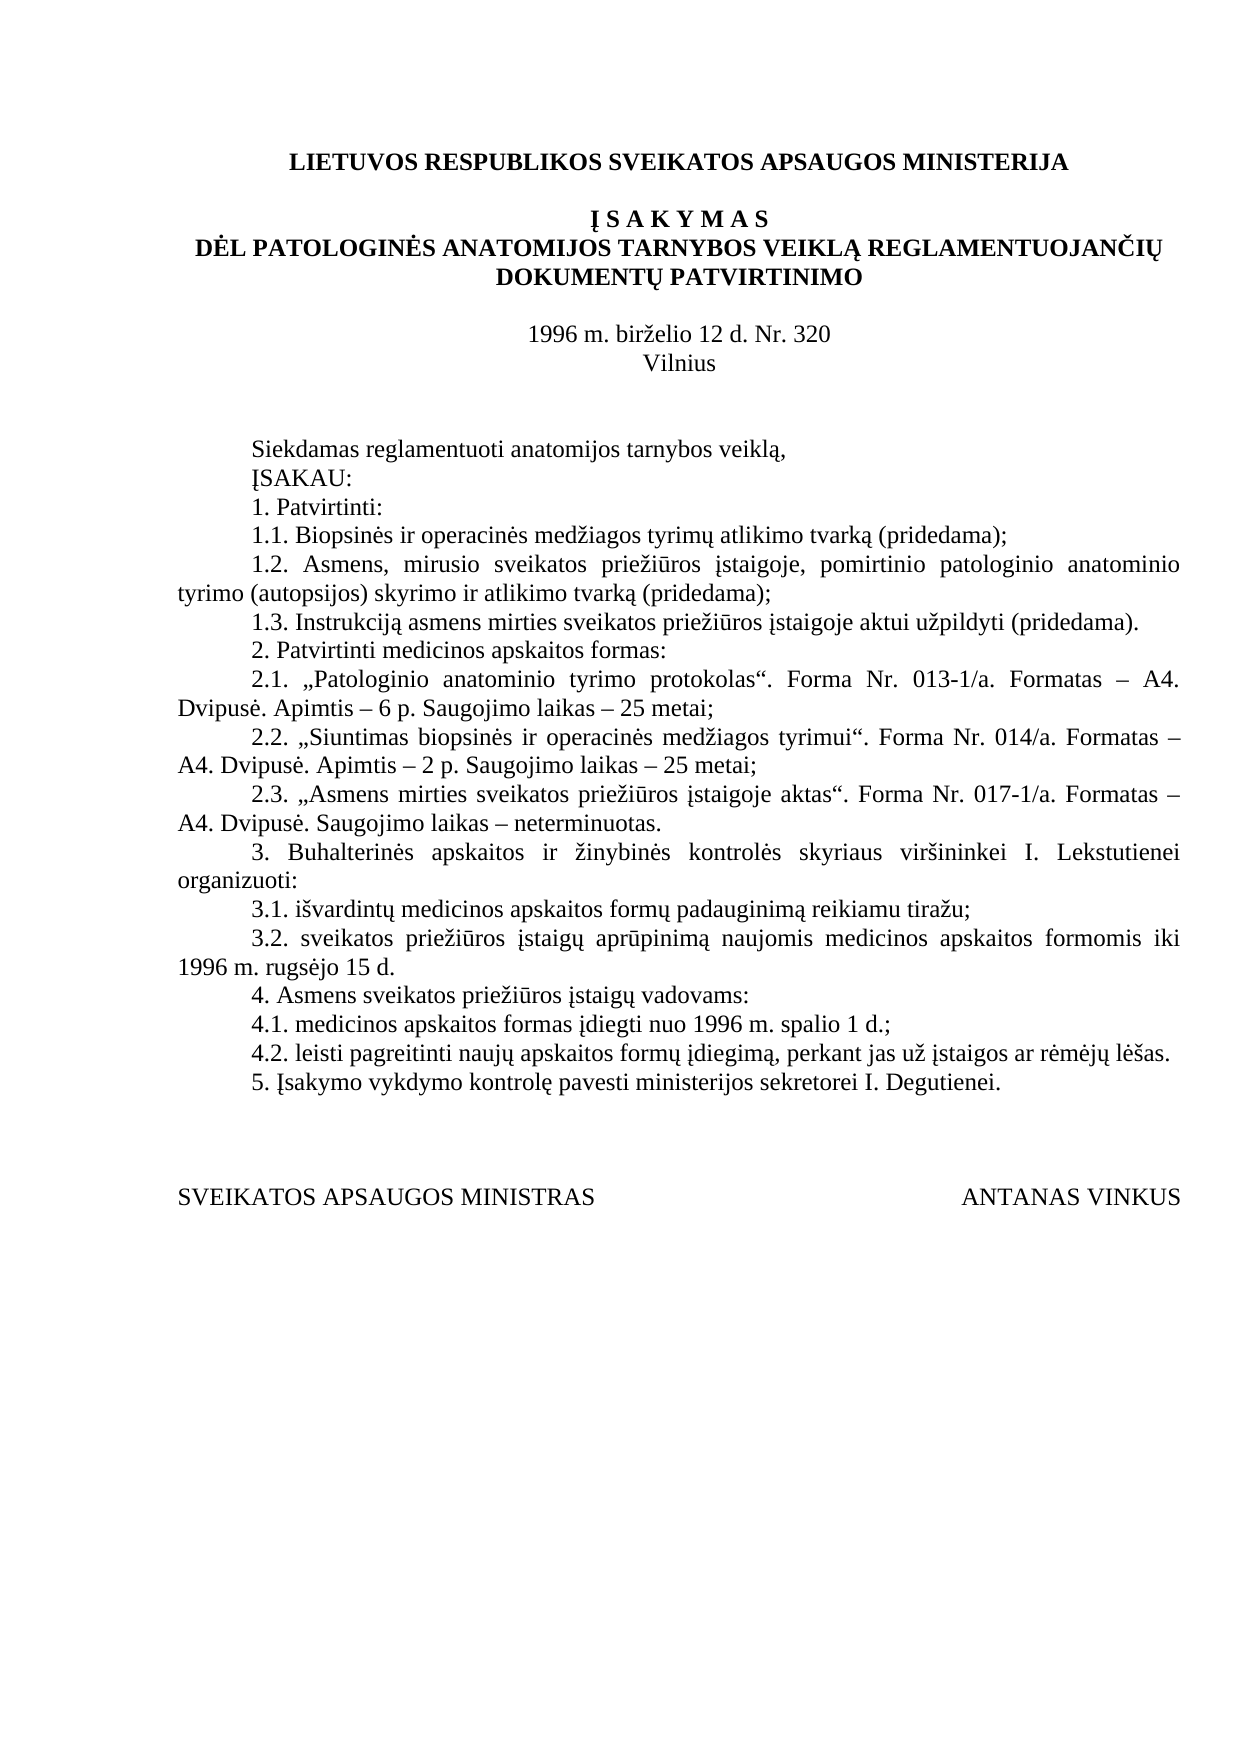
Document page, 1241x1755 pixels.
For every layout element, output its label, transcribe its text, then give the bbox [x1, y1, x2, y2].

text 1.1. Biopsinės ir operacinės medžiagos tyrimų atlikimo tvarką (pridedama); [177, 521, 1181, 549]
text 1.2. Asmens, mirusio sveikatos priežiūros įstaigoje, pomirtinio patologinio anatominio tyrimo (autopsijos) skyrimo ir atlikimo tvarką (pridedama); [177, 549, 1181, 607]
text 4. Asmens sveikatos priežiūros įstaigų vadovams: [177, 981, 1181, 1009]
text 4.2. leisti pagreitinti naujų apskaitos formų įdiegimą, perkant jas už įstaigos ar rėmėjų lėšas. [177, 1038, 1181, 1067]
text ĮSAKAU: [177, 463, 1181, 492]
text 4.1. medicinos apskaitos formas įdiegti nuo 1996 m. spalio 1 d.; [177, 1009, 1181, 1038]
text 2.1. „Patologinio anatominio tyrimo protokolas“. Forma Nr. 013-1/a. Formatas – A4. Dvipusė. Apimtis – 6 p. Saugojimo laikas – 25 metai; [177, 664, 1181, 722]
text 2. Patvirtinti medicinos apskaitos formas: [177, 636, 1181, 664]
text Vilnius [177, 348, 1181, 377]
text 2.3. „Asmens mirties sveikatos priežiūros įstaigoje aktas“. Forma Nr. 017-1/a. Formatas – A4. Dvipusė. Saugojimo laikas – neterminuotas. [177, 779, 1181, 837]
text LIETUVOS RESPUBLIKOS SVEIKATOS APSAUGOS MINISTERIJA [177, 147, 1181, 176]
text 3. Buhalterinės apskaitos ir žinybinės kontrolės skyriaus viršininkei I. Lekstutienei organizuoti: [177, 837, 1181, 894]
text Siekdamas reglamentuoti anatomijos tarnybos veiklą, [177, 434, 1181, 463]
text 5. Įsakymo vykdymo kontrolę pavesti ministerijos sekretorei I. Degutienei. [177, 1067, 1181, 1096]
text 1. Patvirtinti: [177, 492, 1181, 521]
text DĖL PATOLOGINĖS ANATOMIJOS TARNYBOS VEIKLĄ REGLAMENTUOJANČIŲ DOKUMENTŲ PATVIRTINIMO [177, 233, 1181, 291]
text 1996 m. birželio 12 d. Nr. 320 [177, 319, 1181, 348]
text 3.2. sveikatos priežiūros įstaigų aprūpinimą naujomis medicinos apskaitos formomis iki 1996 m. rugsėjo 15 d. [177, 923, 1181, 981]
text 3.1. išvardintų medicinos apskaitos formų padauginimą reikiamu tiražu; [177, 894, 1181, 923]
text SVEIKATOS APSAUGOS MINISTRAS ANTANAS VINKUS [177, 1182, 1181, 1211]
text Į S A K Y M A S [177, 204, 1181, 233]
text 2.2. „Siuntimas biopsinės ir operacinės medžiagos tyrimui“. Forma Nr. 014/a. Formatas – A4. Dvipusė. Apimtis – 2 p. Saugojimo laikas – 25 metai; [177, 722, 1181, 779]
text 1.3. Instrukciją asmens mirties sveikatos priežiūros įstaigoje aktui užpildyti (pridedama). [177, 607, 1181, 636]
